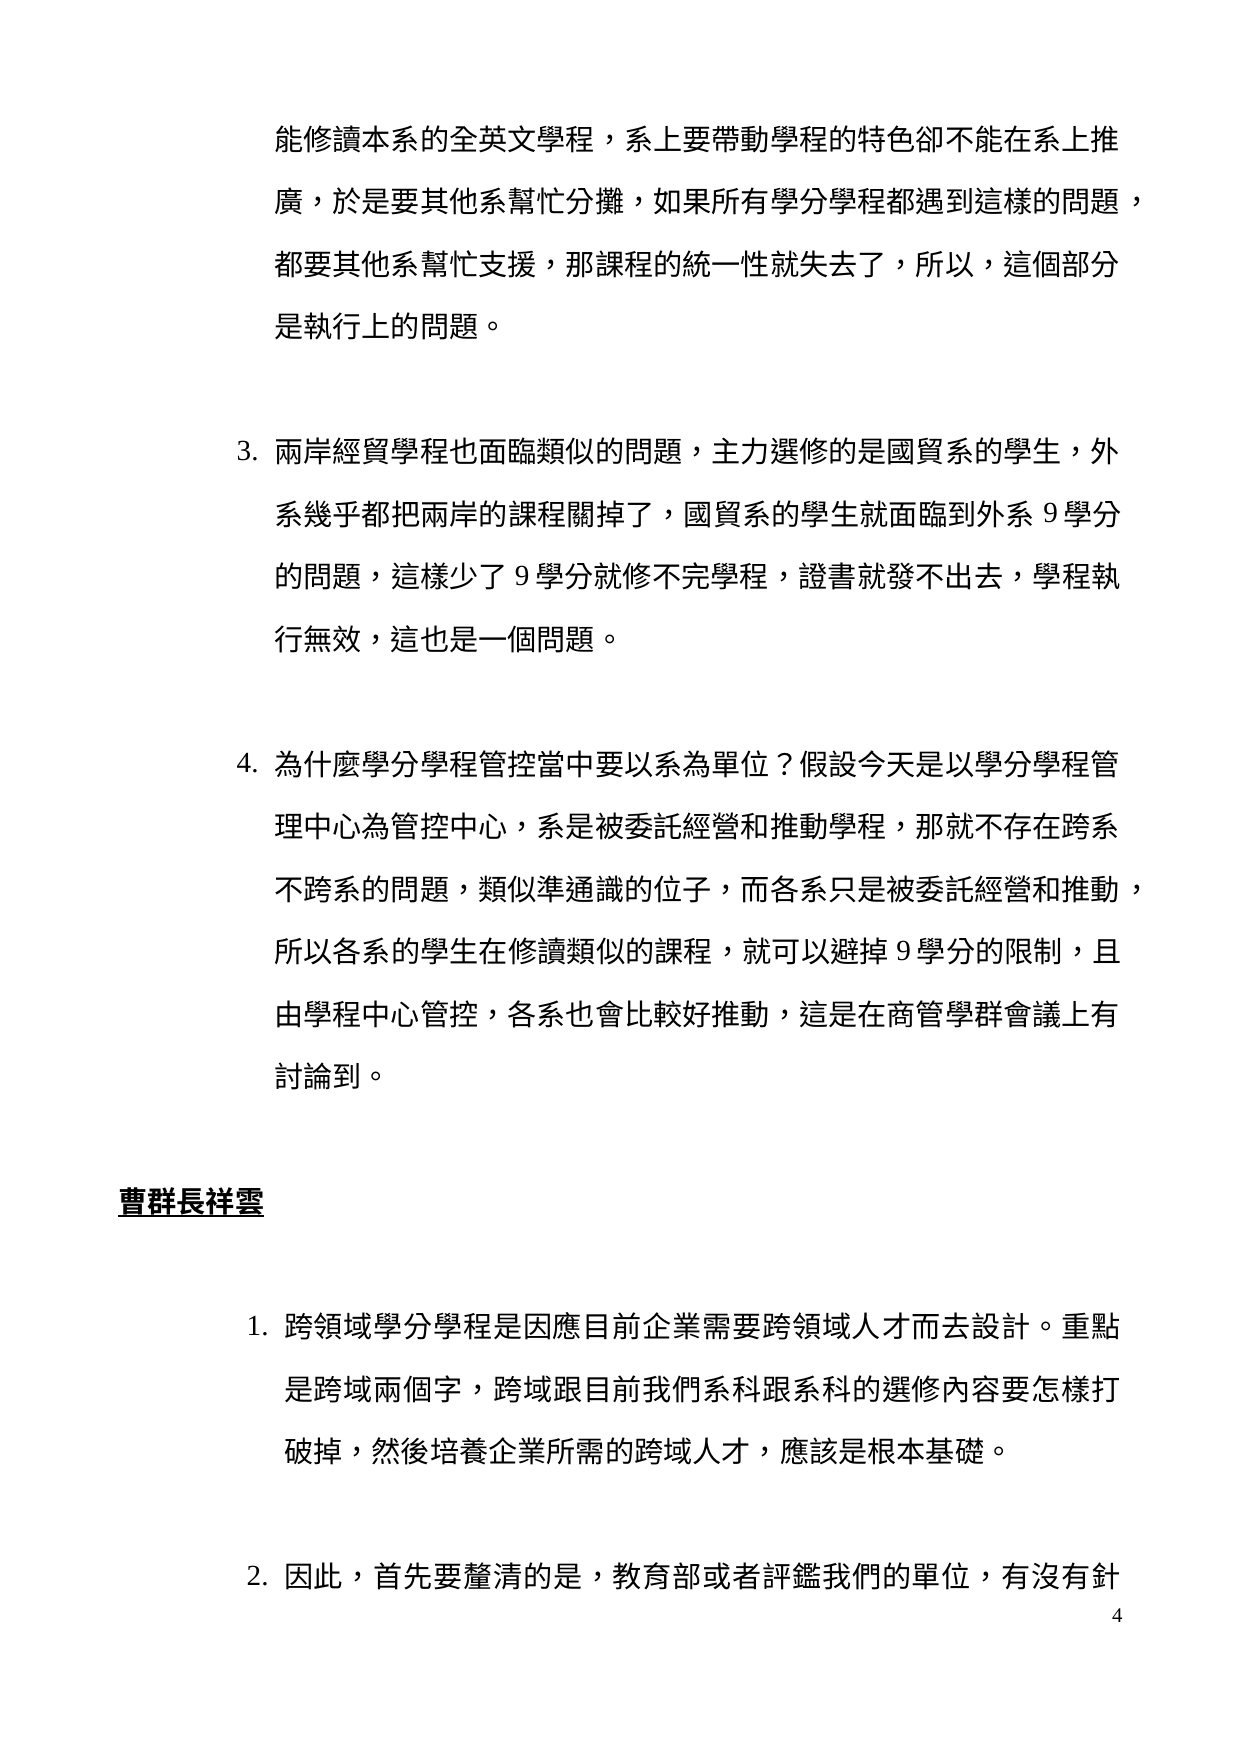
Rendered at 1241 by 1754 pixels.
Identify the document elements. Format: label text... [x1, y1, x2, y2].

list 兩岸經貿學程也面臨類似的問題，主力選修的是國貿系的學生，外系幾乎都把兩岸的課程關掉了，國貿系的學生就面臨到外系9學分的問題，這樣少了9學分就修不完學程，證書就發不出去，學程執行無效，這也是一個問題。 [236, 408, 1122, 658]
list 因此，首先要釐清的是，教育部或者評鑑我們的單位，有沒有針 [246, 1533, 1122, 1596]
list 企管系范主任曾經因會展全英文學分學程召開過好幾次協調會，因為全英文學分學程的課程幾乎都開在本系，而導致企管系的學生不能修讀本系的全英文學程，系上要帶動學程的特色卻不能在系上推廣，於是要其他系幫忙分攤，如果所有學分學程都遇到這樣的問題，都要其他系幫忙支援，那課程的統一性就失去了，所以，這個部分是執行上的問題。 [236, 96, 1122, 346]
list 跨領域學分學程是因應目前企業需要跨領域人才而去設計。重點是跨域兩個字，跨域跟目前我們系科跟系科的選修內容要怎樣打破掉，然後培養企業所需的跨域人才，應該是根本基礎。 [246, 1283, 1122, 1471]
text 曹群長祥雲 [118, 1158, 1122, 1221]
list 為什麼學分學程管控當中要以系為單位？假設今天是以學分學程管理中心為管控中心，系是被委託經營和推動學程，那就不存在跨系不跨系的問題，類似準通識的位子，而各系只是被委託經營和推動，所以各系的學生在修讀類似的課程，就可以避掉9學分的限制，且由學程中心管控，各系也會比較好推動，這是在商管學群會議上有討論到。 [236, 721, 1122, 1096]
